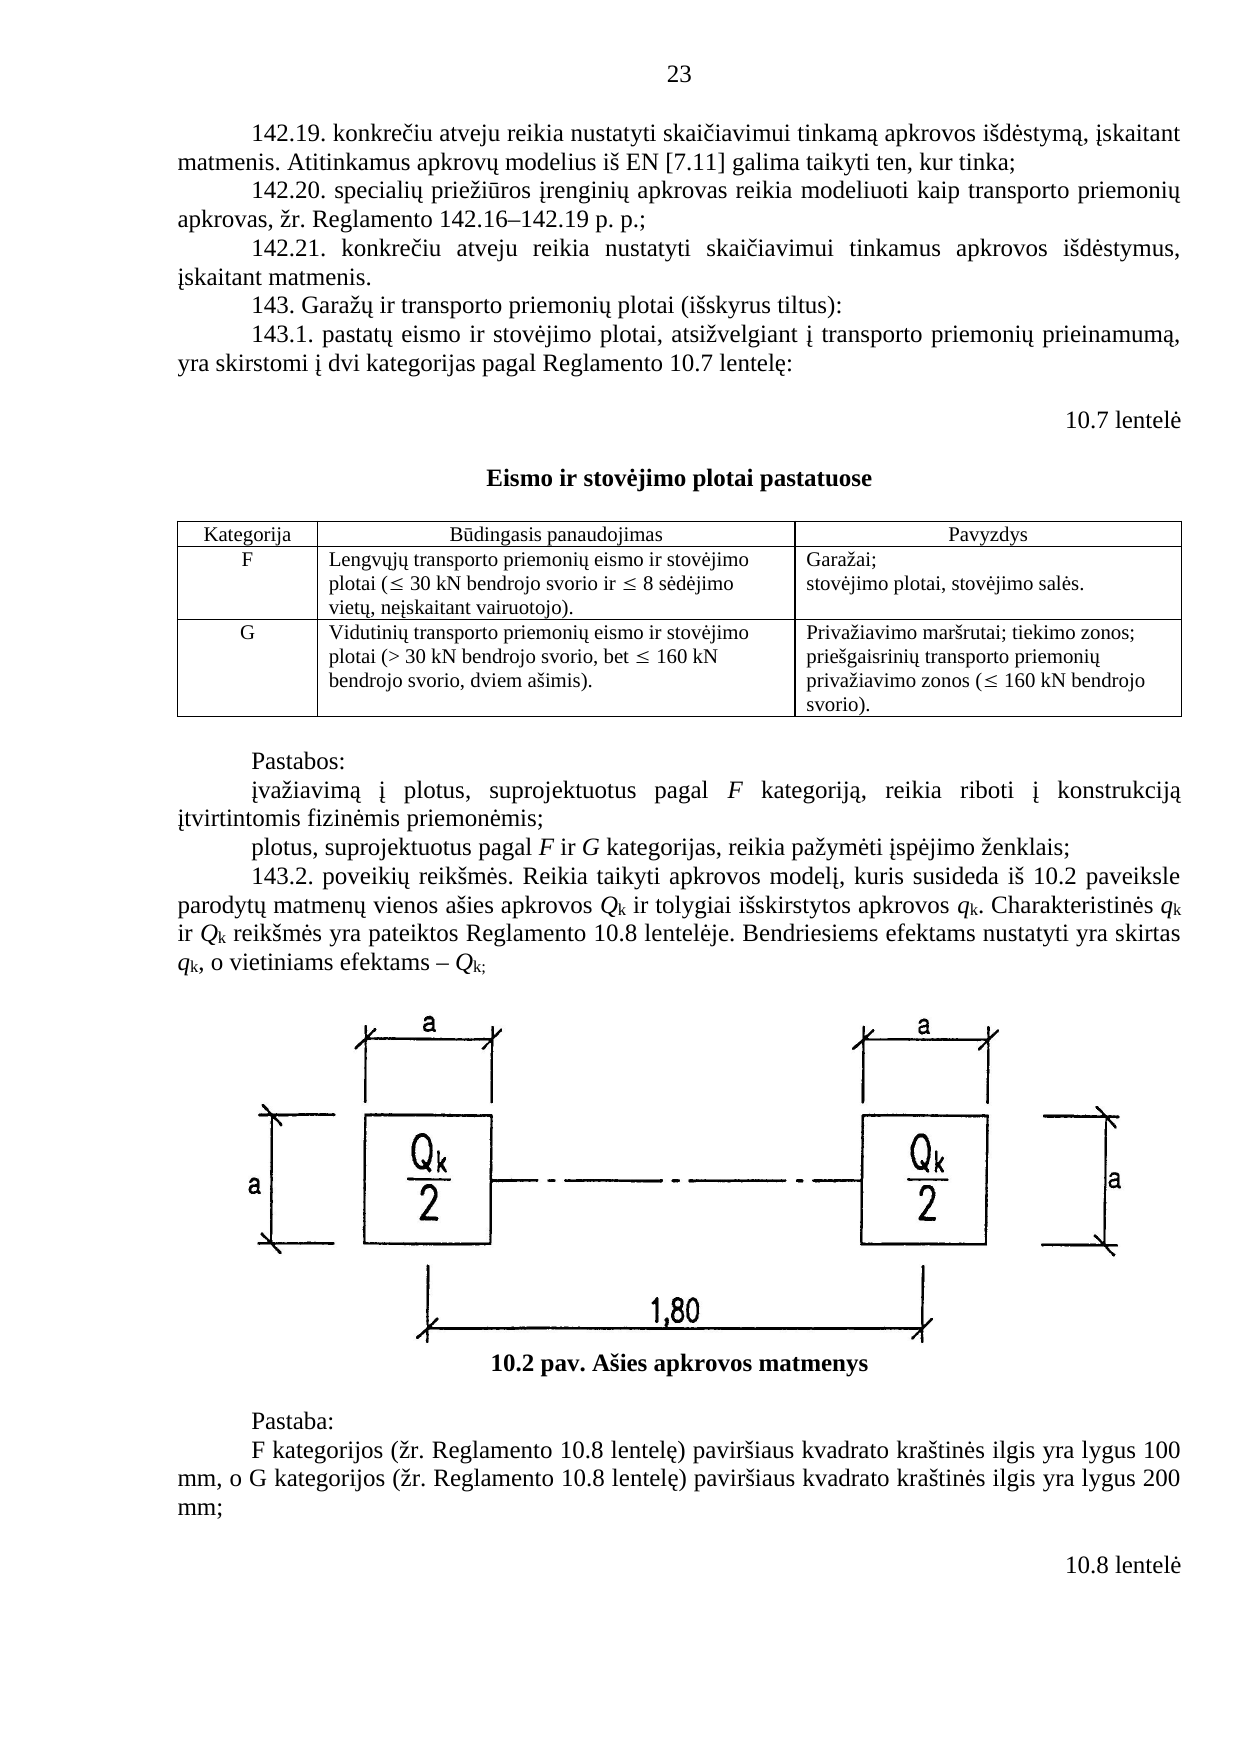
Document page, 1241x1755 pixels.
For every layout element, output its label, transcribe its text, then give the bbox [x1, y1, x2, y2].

text 10.7 lentelė [177, 406, 1181, 434]
text Pastabos: [177, 746, 1181, 775]
table_header Pavyzdys [796, 522, 1181, 546]
text Eismo ir stovėjimo plotai pastatuose [177, 463, 1181, 492]
table_cell G [178, 620, 317, 716]
text 143.1. pastatų eismo ir stovėjimo plotai, atsižvelgiant į transporto priemonių prieinamumą, yra skirstomi į dvi kategorijas pagal Reglamento 10.7 lentelę: [177, 319, 1181, 377]
table_cell Lengvųjų transporto priemonių eismo ir stovėjimo plotai (£ 30 kN bendrojo svorio ir £ 8 sėdėjimo vietų, neįskaitant vairuotojo). [318, 547, 794, 619]
text 10.8 lentelė [177, 1550, 1181, 1578]
text F kategorijos (žr. Reglamento 10.8 lentelę) paviršiaus kvadrato kraštinės ilgis yra lygus 100 mm, o G kategorijos (žr. Reglamento 10.8 lentelę) paviršiaus kvadrato kraštinės ilgis yra lygus 200 mm; [177, 1435, 1181, 1521]
table_cell Garažai; stovėjimo plotai, stovėjimo salės. [796, 547, 1181, 619]
text 10.2 pav. Ašies apkrovos matmenys [177, 1348, 1181, 1377]
text 142.21. konkrečiu atveju reikia nustatyti skaičiavimui tinkamus apkrovos išdėstymus, įskaitant matmenis. [177, 233, 1181, 291]
table_header Kategorija [178, 522, 317, 546]
text 142.19. konkrečiu atveju reikia nustatyti skaičiavimui tinkamą apkrovos išdėstymą, įskaitant matmenis. Atitinkamus apkrovų modelius iš EN [7.11] galima taikyti ten, kur tinka; [177, 118, 1181, 176]
table_header Būdingasis panaudojimas [318, 522, 794, 546]
text 143.2. poveikių reikšmės. Reikia taikyti apkrovos modelį, kuris susideda iš 10.2 paveiksle parodytų matmenų vienos ašies apkrovos Qk ir tolygiai išskirstytos apkrovos qk. Charakteristinės qk ir Qk reikšmės yra pateiktos Reglamento 10.8 lentelėje. Bendriesiems efektams nustatyti yra skirtas qk, o vietiniams efektams – Qk; [177, 861, 1181, 976]
text 142.20. specialių priežiūros įrenginių apkrovas reikia modeliuoti kaip transporto priemonių apkrovas, žr. Reglamento 142.16–142.19 p. p.; [177, 176, 1181, 233]
text įvažiavimą į plotus, suprojektuotus pagal F kategoriją, reikia riboti į konstrukciją įtvirtintomis fizinėmis priemonėmis; [177, 775, 1181, 832]
table_cell F [178, 547, 317, 619]
text plotus, suprojektuotus pagal F ir G kategorijas, reikia pažymėti įspėjimo ženklais; [177, 832, 1181, 861]
table_cell Vidutinių transporto priemonių eismo ir stovėjimo plotai (> 30 kN bendrojo svorio, bet £ 160 kN bendrojo svorio, dviem ašimis). [318, 620, 794, 716]
table_cell Privažiavimo maršrutai; tiekimo zonos; priešgaisrinių transporto priemonių privažiavimo zonos (£ 160 kN bendrojo svorio). [796, 620, 1181, 716]
text 143. Garažų ir transporto priemonių plotai (išskyrus tiltus): [177, 291, 1181, 319]
text Pastaba: [177, 1406, 1181, 1435]
